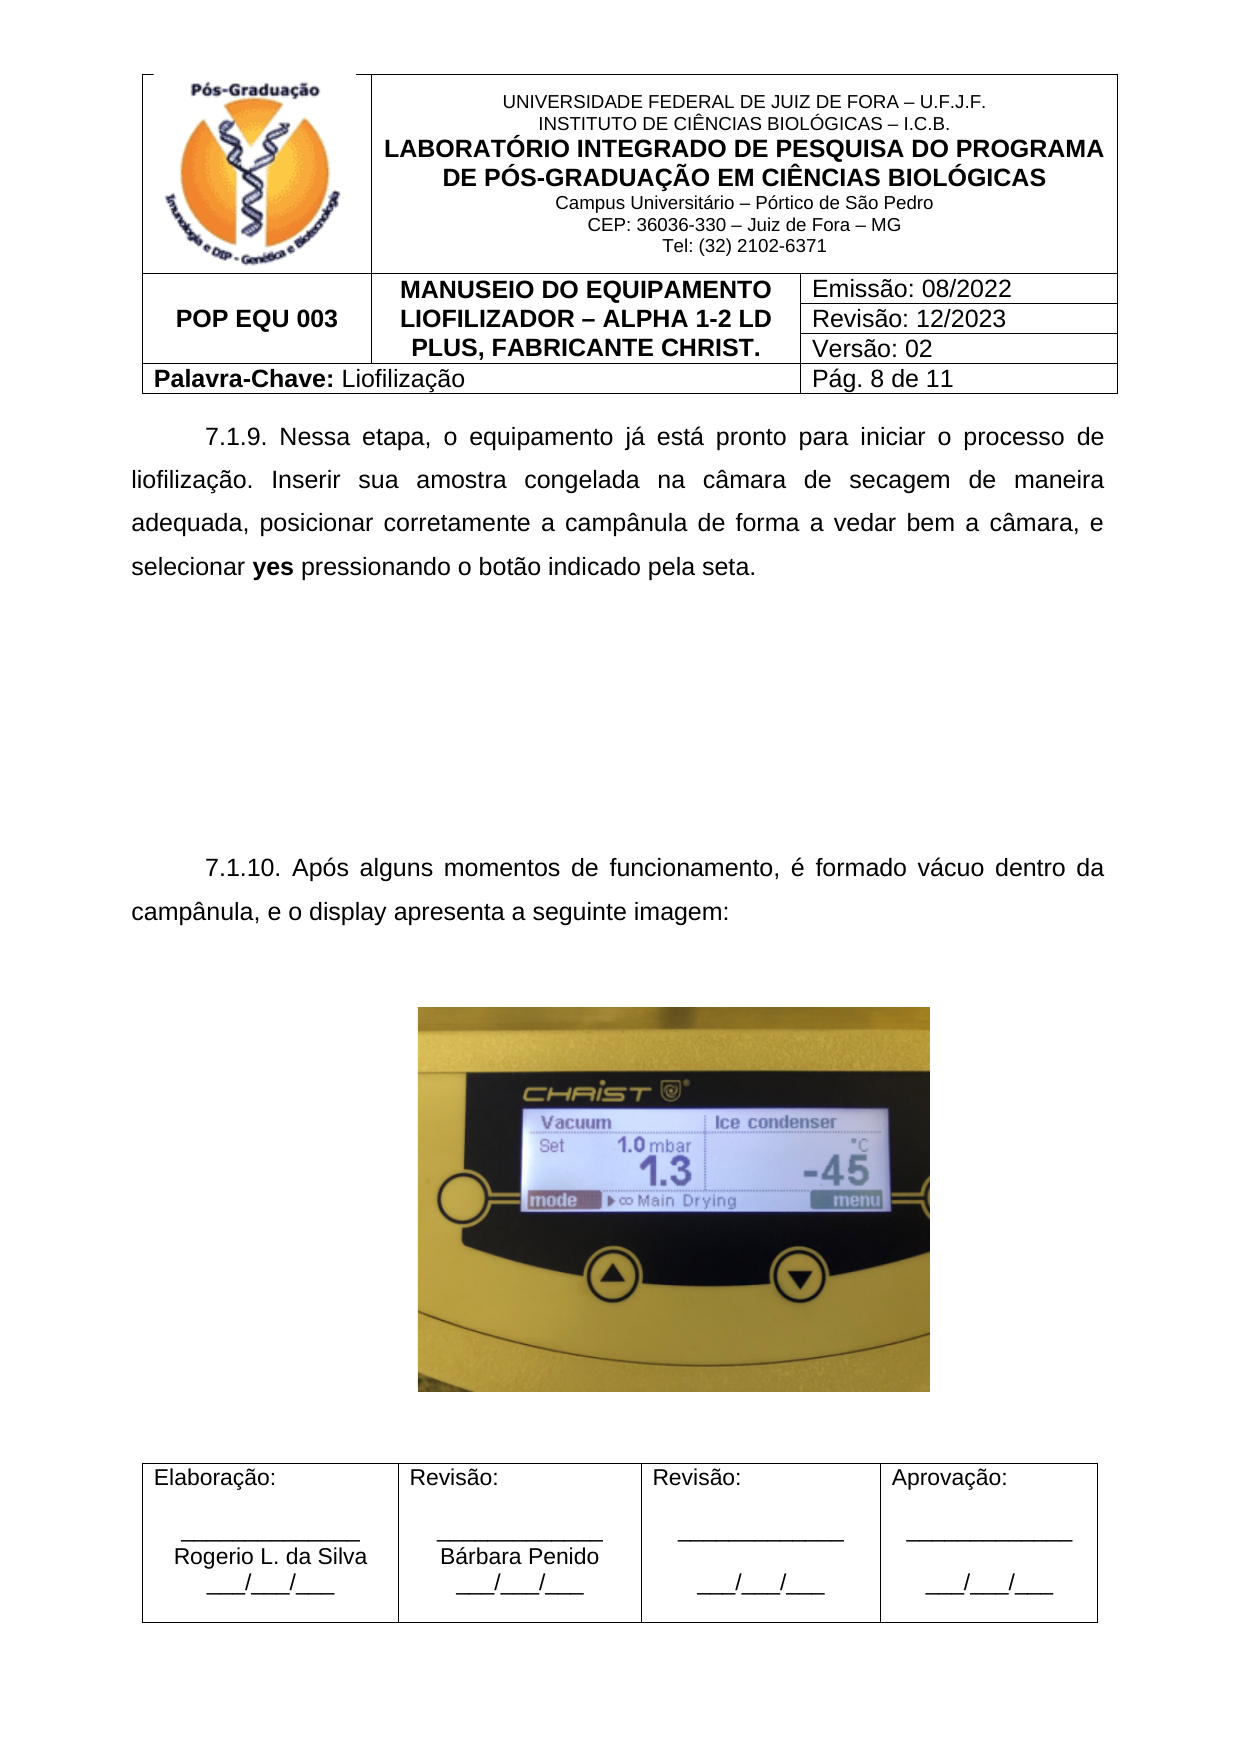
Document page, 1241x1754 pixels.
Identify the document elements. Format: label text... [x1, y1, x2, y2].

text 7.1.9. Nessa etapa, o equipamento já está pronto para iniciar o processo de liofilização. Inserir sua amostra congelada na câmara de secagem de maneira adequada, posicionar corretamente a campânula de forma a vedar bem a câmara, e selecionar yes pressionando o botão indicado pela seta. [131, 422, 1106, 580]
text 7.1.10. Após alguns momentos de funcionamento, é formado vácuo dentro da campânula, e o display apresenta a seguinte imagem: [131, 853, 1106, 925]
